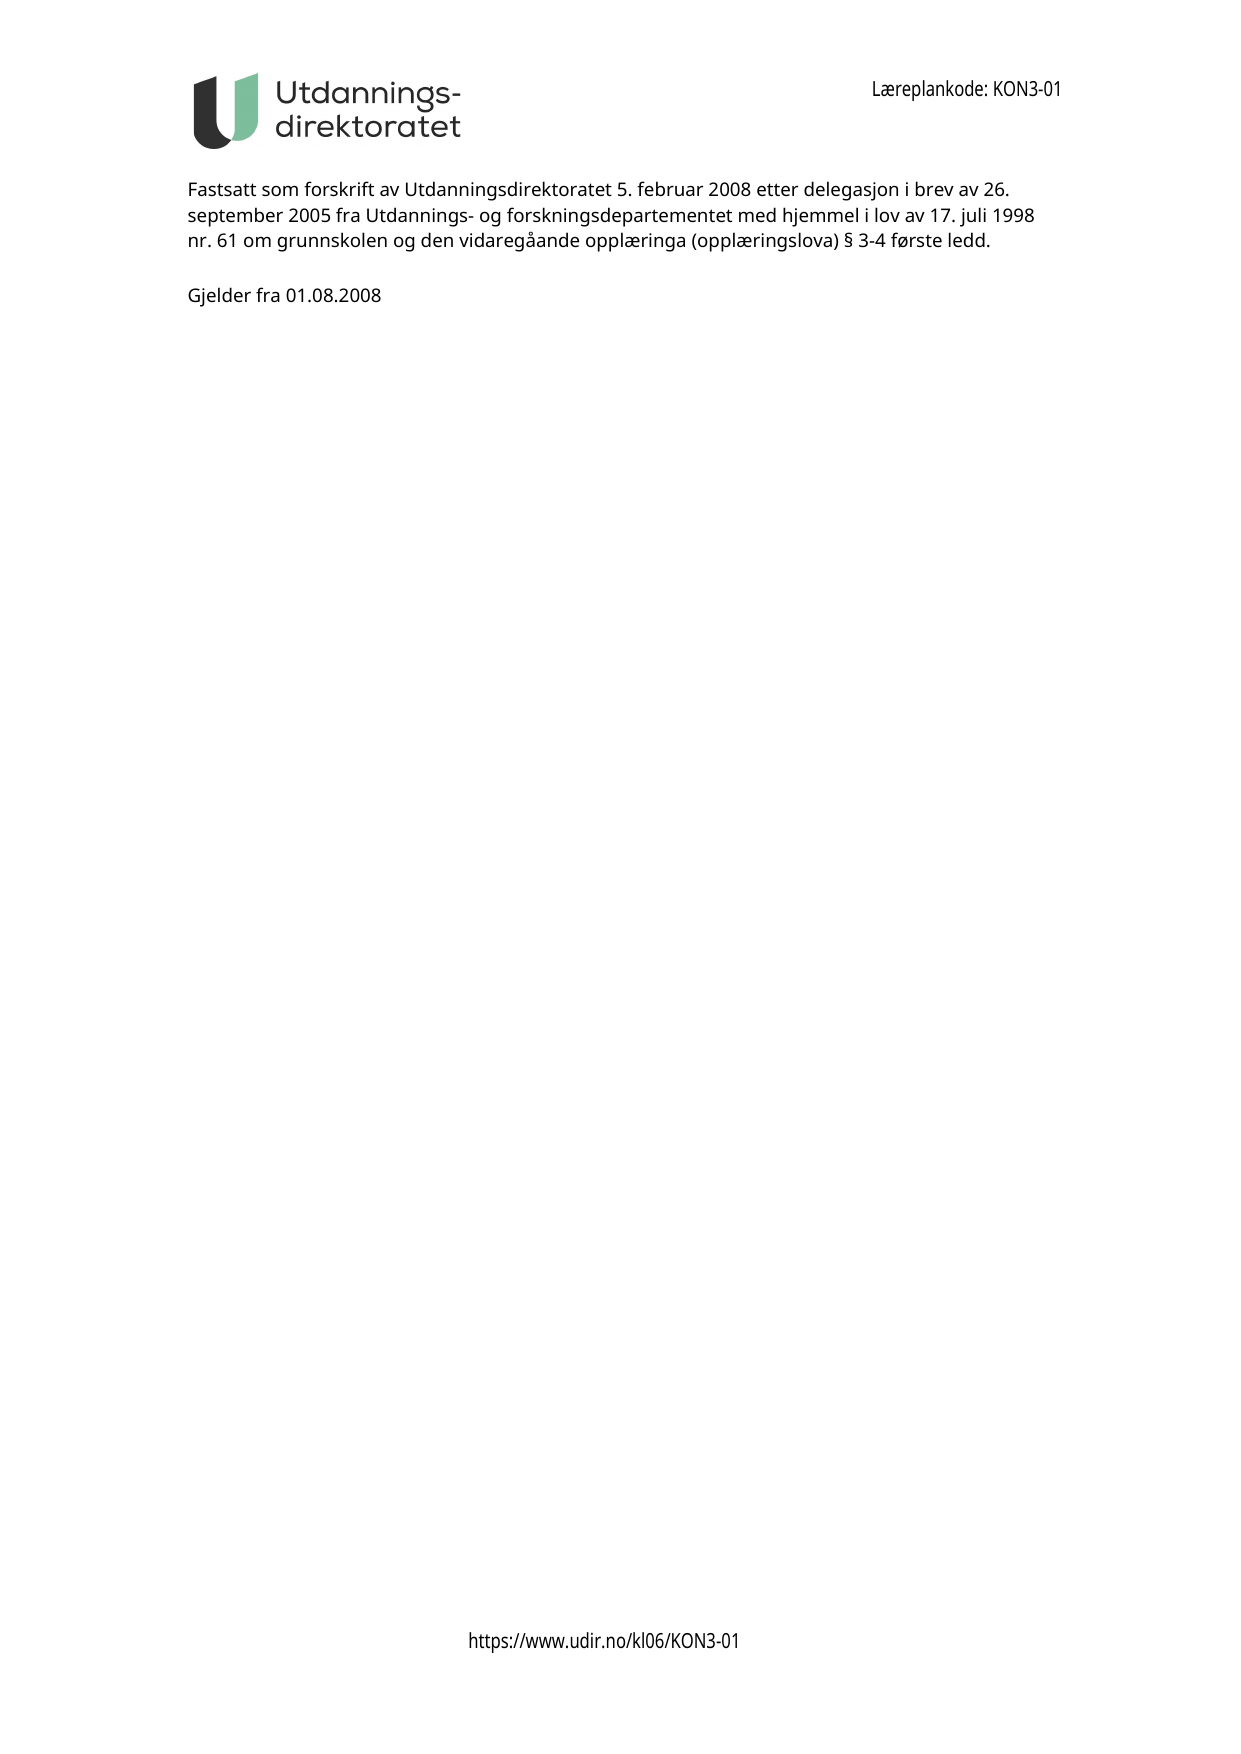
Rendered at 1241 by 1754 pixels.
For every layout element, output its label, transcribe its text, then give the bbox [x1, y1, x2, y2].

text Fastsatt som forskrift av Utdanningsdirektoratet 5. februar 2008 etter delegasjon i brev av 26. september 2005 fra Utdannings- og forskningsdepartementet med hjemmel i lov av 17. juli 1998 nr. 61 om grunnskolen og den vidaregåande opplæringa (opplæringslova) § 3-4 første ledd. [187, 176, 1053, 253]
picture [193, 73, 461, 149]
text Gjelder fra 01.08.2008 [386, 282, 1053, 308]
